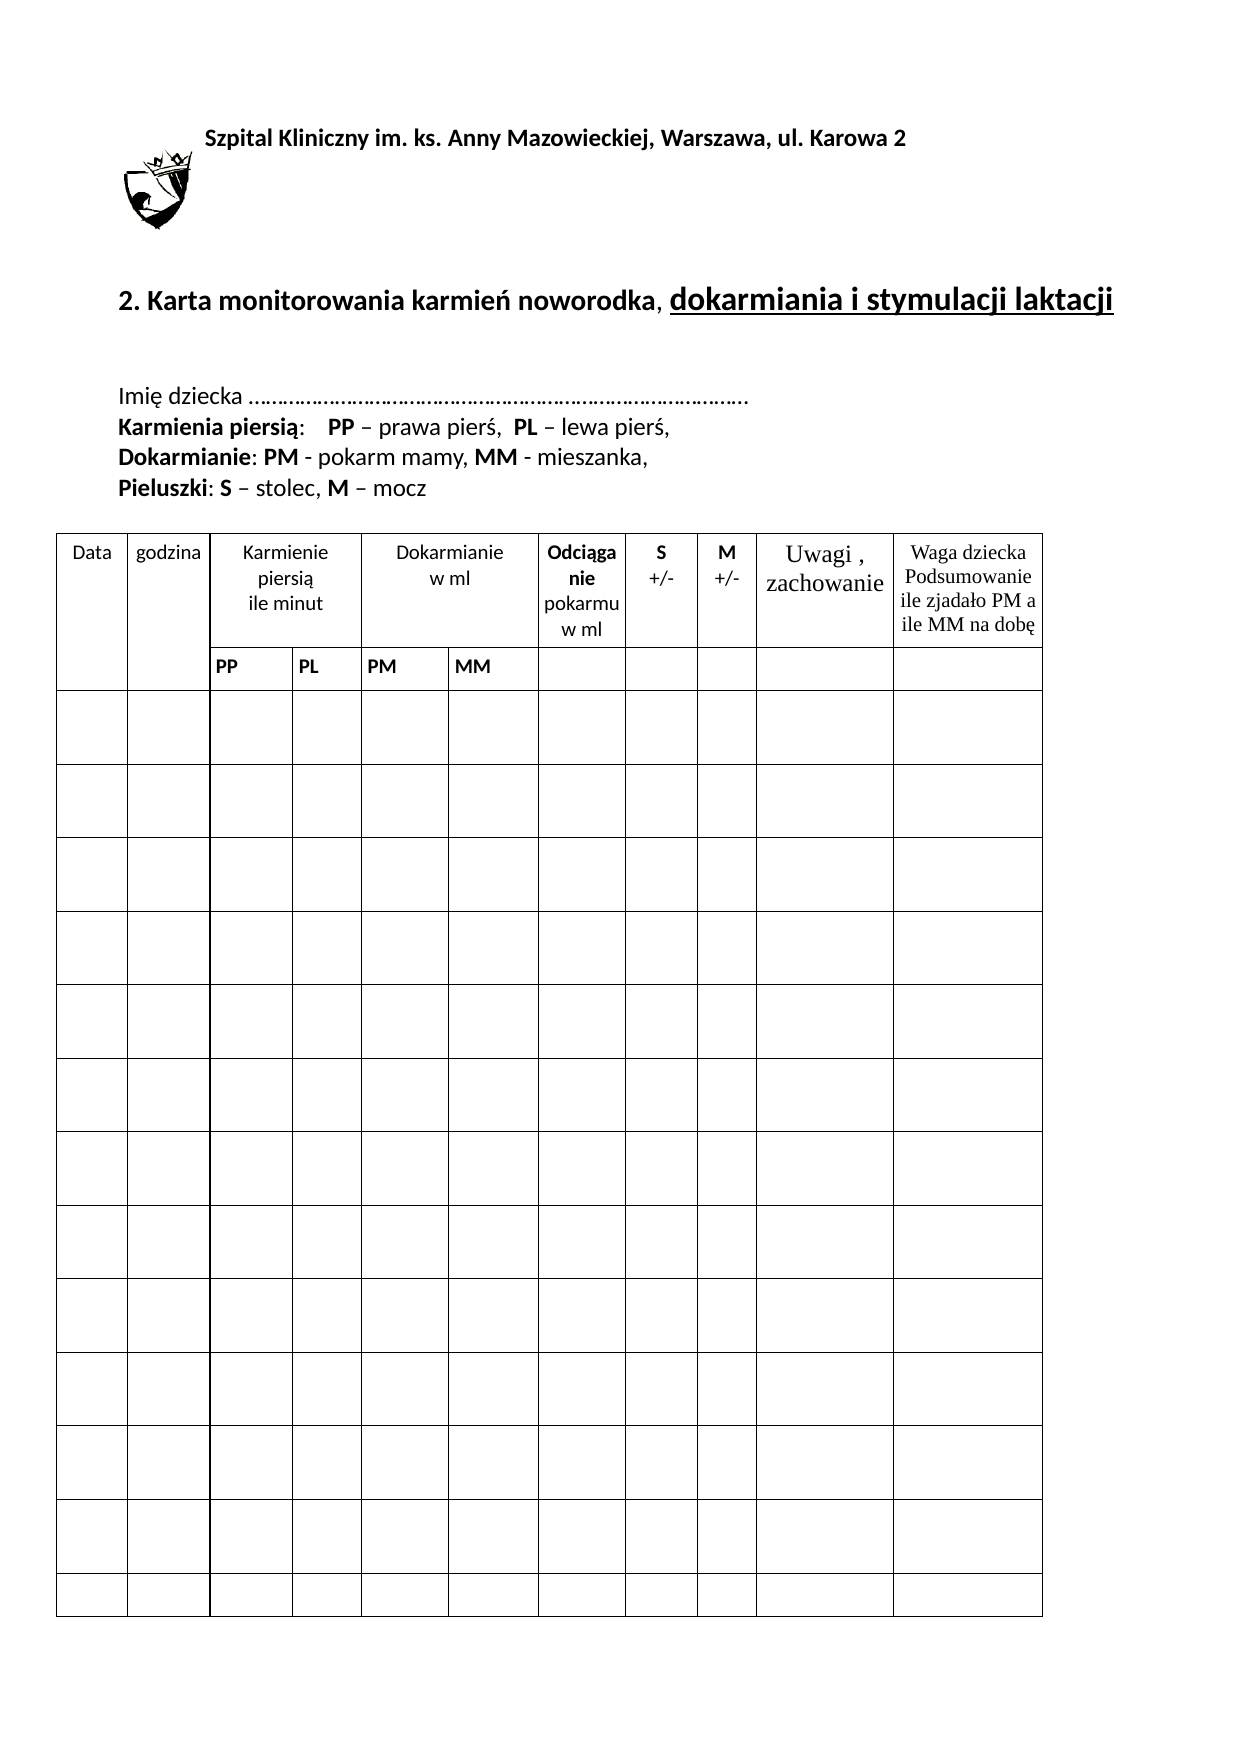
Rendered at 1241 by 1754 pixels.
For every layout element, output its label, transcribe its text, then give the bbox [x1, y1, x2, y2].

table_cell [293, 765, 361, 837]
table_header Data [57, 534, 127, 690]
table_cell [211, 838, 292, 911]
table_cell [757, 1426, 893, 1499]
table_cell [293, 838, 361, 911]
table_cell [211, 985, 292, 1058]
table_cell [362, 1500, 448, 1572]
table_cell [449, 1132, 538, 1205]
table_header godzina [128, 534, 209, 690]
table_cell [626, 765, 697, 837]
table_cell [211, 1574, 292, 1616]
table_cell [698, 912, 756, 984]
table_cell [57, 1132, 127, 1205]
table_cell [362, 1574, 448, 1616]
table_cell [293, 1426, 361, 1499]
table_cell [362, 1132, 448, 1205]
table_cell [293, 1059, 361, 1131]
table_cell [449, 1500, 538, 1572]
table_cell [894, 691, 1042, 763]
table_cell [626, 912, 697, 984]
table_cell [449, 765, 538, 837]
table_cell PP [211, 648, 292, 690]
table_cell [539, 1500, 625, 1572]
table_cell [293, 1206, 361, 1278]
table_header Dokarmianie w ml [362, 534, 538, 647]
table_cell MM [449, 648, 538, 690]
table_cell [128, 1574, 209, 1616]
table_cell [362, 1279, 448, 1352]
table_cell [698, 648, 756, 690]
text Dokarmianie: PM - pokarm mamy, MM - mieszanka, [118, 441, 1122, 472]
table_header M +/- [698, 534, 756, 647]
table_cell [449, 1574, 538, 1616]
table_cell [539, 648, 625, 690]
table_cell [449, 1353, 538, 1425]
table_cell [362, 985, 448, 1058]
table_cell [211, 1132, 292, 1205]
table_cell [626, 1206, 697, 1278]
table_cell [757, 1059, 893, 1131]
table_cell [211, 691, 292, 763]
table_cell [57, 765, 127, 837]
table_cell [894, 1426, 1042, 1499]
table_cell [57, 838, 127, 911]
table_cell [57, 1059, 127, 1131]
table_cell [698, 1132, 756, 1205]
table_cell [698, 765, 756, 837]
table_header Karmienie piersią ile minut [211, 534, 361, 647]
table_cell [757, 1353, 893, 1425]
table_cell [894, 1574, 1042, 1616]
table_cell [128, 691, 209, 763]
table_cell [57, 1500, 127, 1572]
table_cell [293, 912, 361, 984]
table_cell [539, 1206, 625, 1278]
table_cell [128, 1353, 209, 1425]
table_cell [211, 1353, 292, 1425]
table_cell [362, 1426, 448, 1499]
table_cell [211, 1059, 292, 1131]
table_cell [698, 691, 756, 763]
table_cell [894, 1206, 1042, 1278]
table_cell [362, 838, 448, 911]
table_cell [293, 1279, 361, 1352]
table_cell [626, 1059, 697, 1131]
table_cell [293, 1353, 361, 1425]
table_cell [539, 1426, 625, 1499]
table_cell [626, 1574, 697, 1616]
table_cell [757, 765, 893, 837]
text Szpital Kliniczny im. ks. Anny Mazowieckiej, Warszawa, ul. Karowa 2 [118, 118, 1122, 243]
table_cell [57, 1279, 127, 1352]
table_cell [449, 1426, 538, 1499]
table_cell [449, 1206, 538, 1278]
table_cell [211, 1206, 292, 1278]
table_cell [626, 985, 697, 1058]
table_cell [539, 691, 625, 763]
table_cell [757, 1574, 893, 1616]
table_cell [757, 1206, 893, 1278]
table_cell [293, 1500, 361, 1572]
table_header Waga dziecka Podsumowanie ile zjadało PM a ile MM na dobę [894, 534, 1042, 647]
table_cell [757, 691, 893, 763]
table_cell [362, 1206, 448, 1278]
table_header Uwagi , zachowanie [757, 534, 893, 647]
table_cell [698, 1279, 756, 1352]
table_cell [698, 1426, 756, 1499]
table_cell [57, 985, 127, 1058]
table_cell [128, 838, 209, 911]
table_cell [128, 765, 209, 837]
table_cell [57, 1353, 127, 1425]
table_cell [698, 1059, 756, 1131]
table_cell [757, 912, 893, 984]
table_cell [894, 1132, 1042, 1205]
table_cell [698, 1574, 756, 1616]
table_cell [211, 912, 292, 984]
table_cell [539, 1574, 625, 1616]
table_cell [757, 1132, 893, 1205]
table_cell [449, 691, 538, 763]
table_cell [894, 1353, 1042, 1425]
table_cell [757, 985, 893, 1058]
table_cell [211, 1279, 292, 1352]
table_cell [128, 912, 209, 984]
table_cell [698, 1206, 756, 1278]
table_cell [894, 1279, 1042, 1352]
table_cell [362, 912, 448, 984]
table_cell [757, 1500, 893, 1572]
text Pieluszki: S – stolec, M – mocz [118, 472, 1122, 502]
table_cell [539, 912, 625, 984]
table_cell [894, 1500, 1042, 1572]
table_cell [57, 691, 127, 763]
table_cell [449, 912, 538, 984]
table_cell [211, 765, 292, 837]
table_cell [626, 648, 697, 690]
table_cell [362, 765, 448, 837]
table_cell [539, 985, 625, 1058]
table_cell [57, 1574, 127, 1616]
table_cell [57, 1426, 127, 1499]
table_cell [128, 985, 209, 1058]
table_cell PL [293, 648, 361, 690]
table_cell [626, 1426, 697, 1499]
table_cell [539, 1132, 625, 1205]
table_cell [57, 1206, 127, 1278]
table_header S +/- [626, 534, 697, 647]
text Imię dziecka …………………………………………………………………………… [118, 380, 1122, 411]
table_cell [539, 838, 625, 911]
table_cell [293, 1132, 361, 1205]
table_cell [894, 648, 1042, 690]
table_cell [539, 1059, 625, 1131]
table_cell [894, 838, 1042, 911]
table_cell [894, 765, 1042, 837]
table_cell [894, 912, 1042, 984]
table_cell [293, 1574, 361, 1616]
text Karmienia piersią: PP – prawa pierś, PL – lewa pierś, [118, 411, 1122, 441]
text 2. Karta monitorowania karmień noworodka, dokarmiania i stymulacji laktacji [118, 278, 1122, 319]
table_cell [539, 1279, 625, 1352]
table_cell PM [362, 648, 448, 690]
table_cell [128, 1500, 209, 1572]
table_cell [293, 985, 361, 1058]
table_cell [128, 1279, 209, 1352]
table_cell [698, 1500, 756, 1572]
table_cell [894, 985, 1042, 1058]
table_cell [211, 1500, 292, 1572]
table_cell [128, 1132, 209, 1205]
table_cell [626, 1500, 697, 1572]
table_cell [757, 1279, 893, 1352]
table_cell [539, 1353, 625, 1425]
table_cell [293, 691, 361, 763]
table_cell [362, 691, 448, 763]
table_cell [128, 1206, 209, 1278]
table_cell [362, 1059, 448, 1131]
table_cell [211, 1426, 292, 1499]
table_cell [128, 1059, 209, 1131]
table_cell [757, 838, 893, 911]
table_cell [626, 1279, 697, 1352]
table_cell [57, 912, 127, 984]
table_header Odciąganie pokarmu w ml [539, 534, 625, 647]
table_cell [449, 1279, 538, 1352]
table_cell [449, 985, 538, 1058]
table_cell [698, 1353, 756, 1425]
table_cell [449, 1059, 538, 1131]
table_cell [626, 1132, 697, 1205]
table_cell [757, 648, 893, 690]
table_cell [362, 1353, 448, 1425]
table_cell [698, 985, 756, 1058]
table_cell [626, 1353, 697, 1425]
table_cell [539, 765, 625, 837]
table_cell [626, 691, 697, 763]
table_cell [894, 1059, 1042, 1131]
table_cell [128, 1426, 209, 1499]
table_cell [698, 838, 756, 911]
table_cell [449, 838, 538, 911]
table_cell [626, 838, 697, 911]
